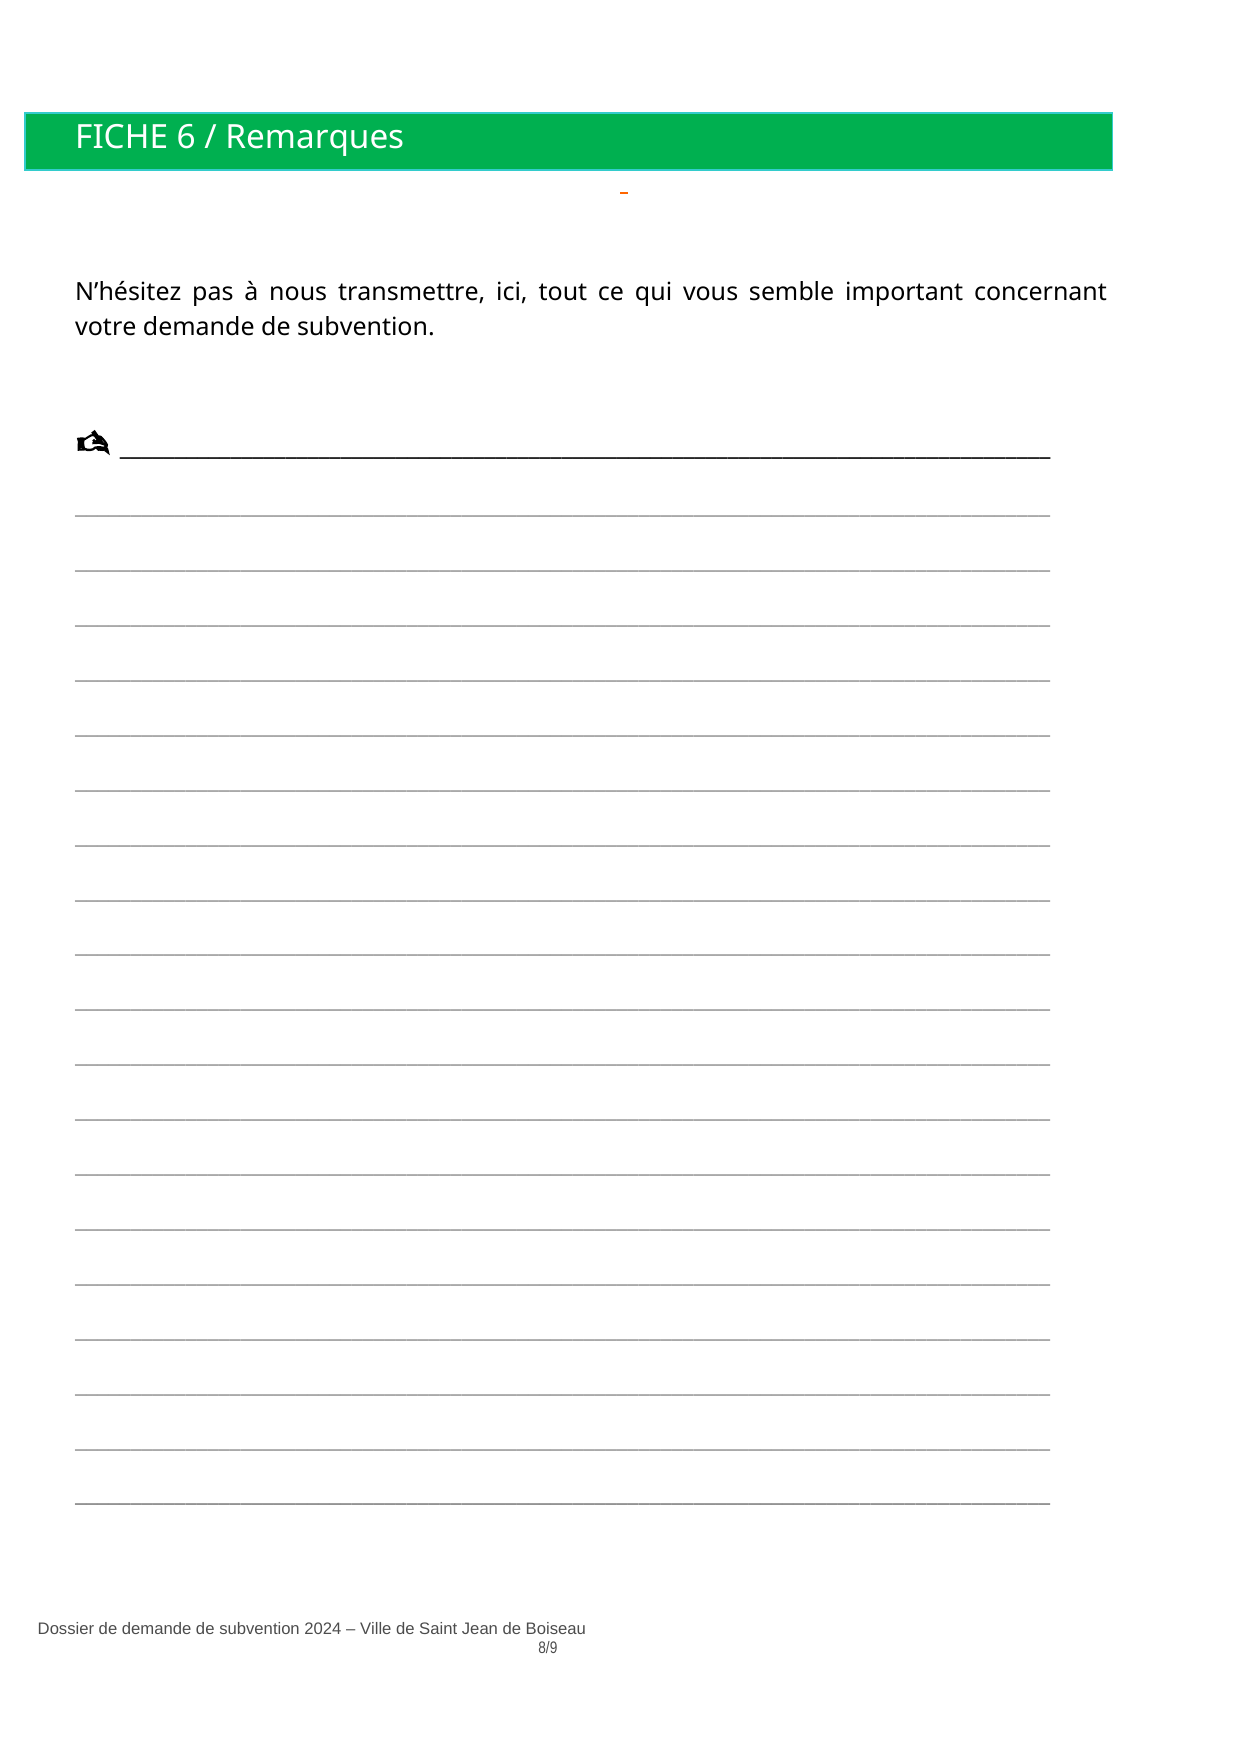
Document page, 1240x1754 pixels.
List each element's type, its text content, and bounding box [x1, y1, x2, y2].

text FICHE 6 / Remarques [1113, 113, 1222, 159]
text N’hésitez pas à nous transmettre, ici, tout ce qui vous semble important concernant votre demande de subvention. [75, 274, 1109, 342]
text  [75, 415, 1162, 466]
